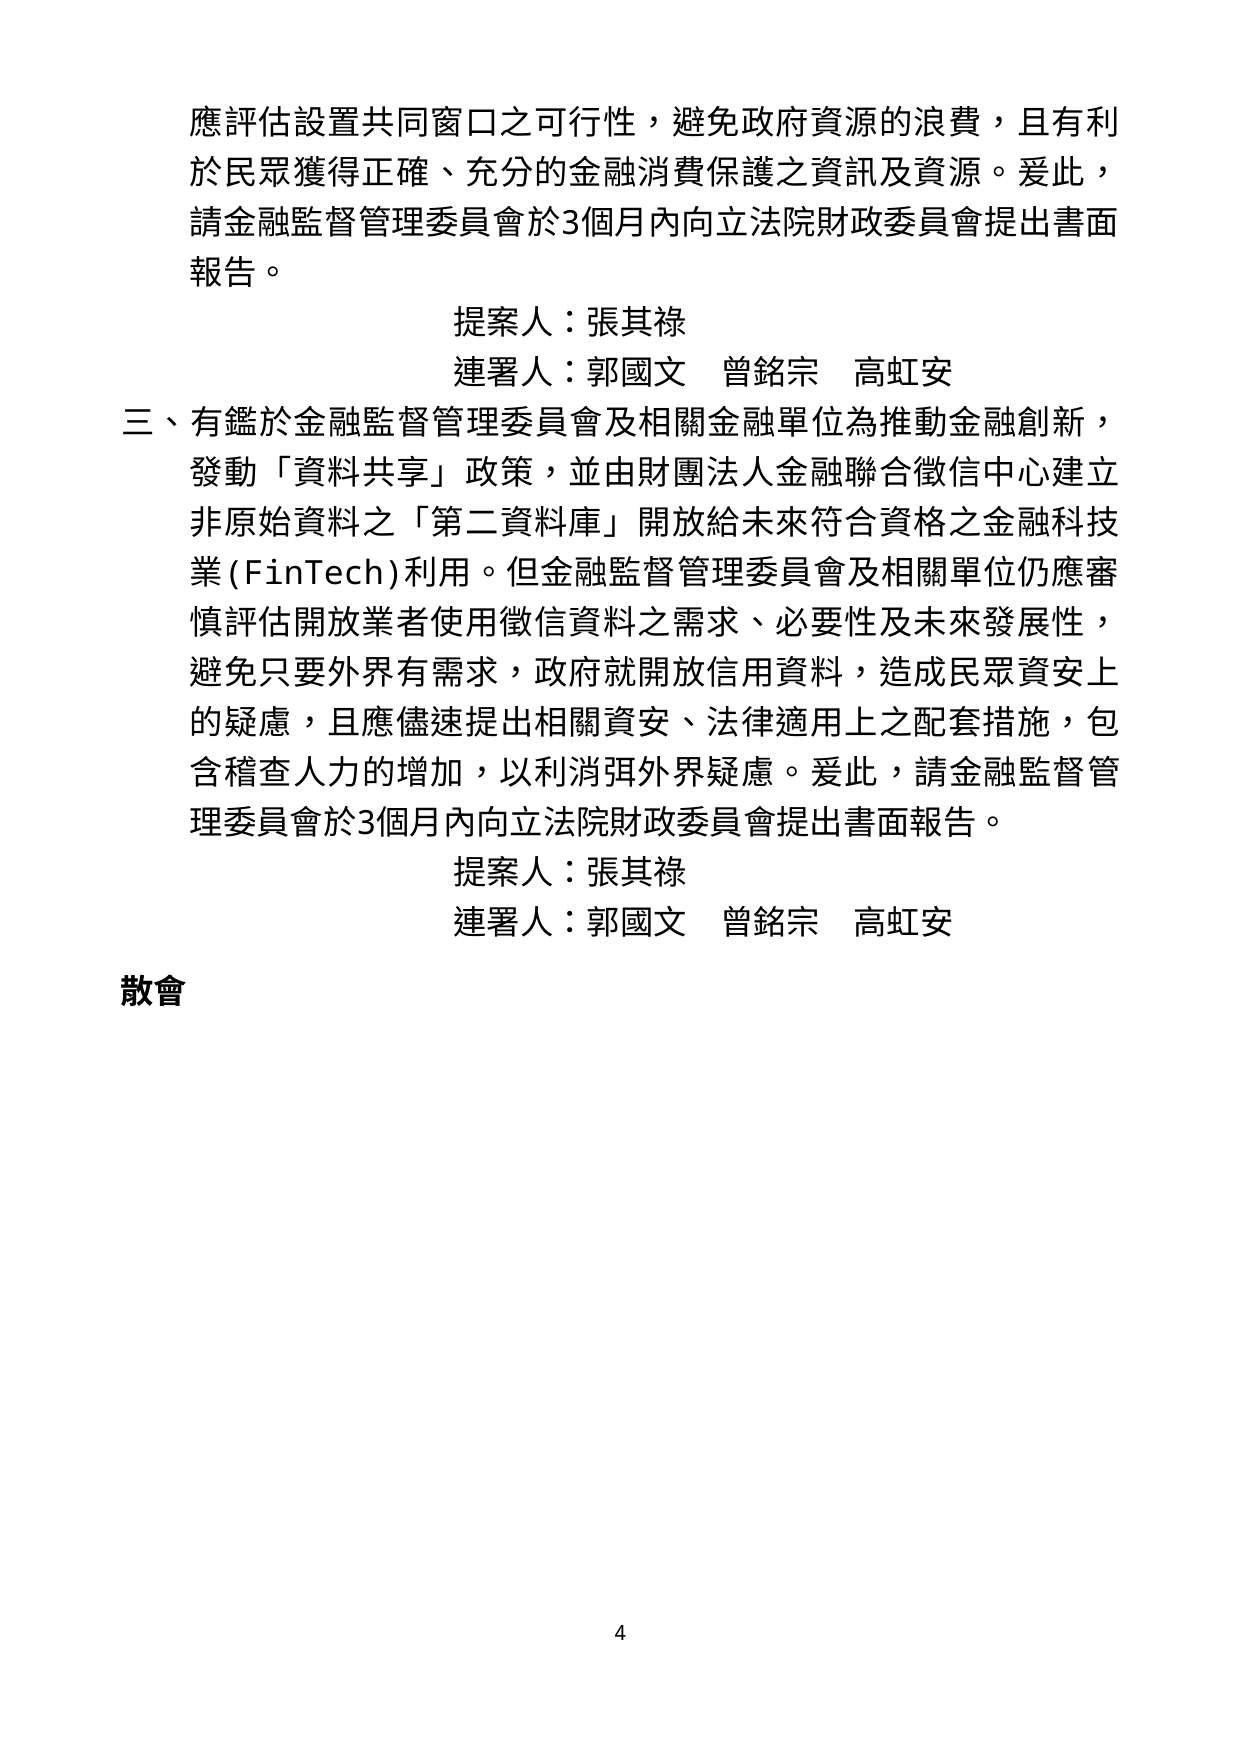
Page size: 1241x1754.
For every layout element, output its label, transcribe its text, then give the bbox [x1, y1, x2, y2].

text 三、有鑑於金融監督管理委員會及相關金融單位為推動金融創新，發動「資料共享」政策，並由財團法人金融聯合徵信中心建立非原始資料之「第二資料庫」開放給未來符合資格之金融科技業(FinTech)利用。但金融監督管理委員會及相關單位仍應審慎評估開放業者使用徵信資料之需求、必要性及未來發展性，避免只要外界有需求，政府就開放信用資料，造成民眾資安上的疑慮，且應儘速提出相關資安、法律適用上之配套措施，包含稽查人力的增加，以利消弭外界疑慮。爰此，請金融監督管理委員會於3個月內向立法院財政委員會提出書面報告。 [121, 394, 1120, 844]
text 提案人：張其祿 [120, 844, 1170, 894]
text 連署人：郭國文 曾銘宗 高虹安 [120, 894, 1170, 944]
text 提案人：張其祿 [120, 294, 1170, 344]
text 應評估設置共同窗口之可行性，避免政府資源的浪費，且有利於民眾獲得正確、充分的金融消費保護之資訊及資源。爰此，請金融監督管理委員會於3個月內向立法院財政委員會提出書面報告。 [121, 94, 1120, 294]
text 連署人：郭國文 曾銘宗 高虹安 [120, 344, 1170, 394]
text 散會 [120, 963, 1120, 1013]
